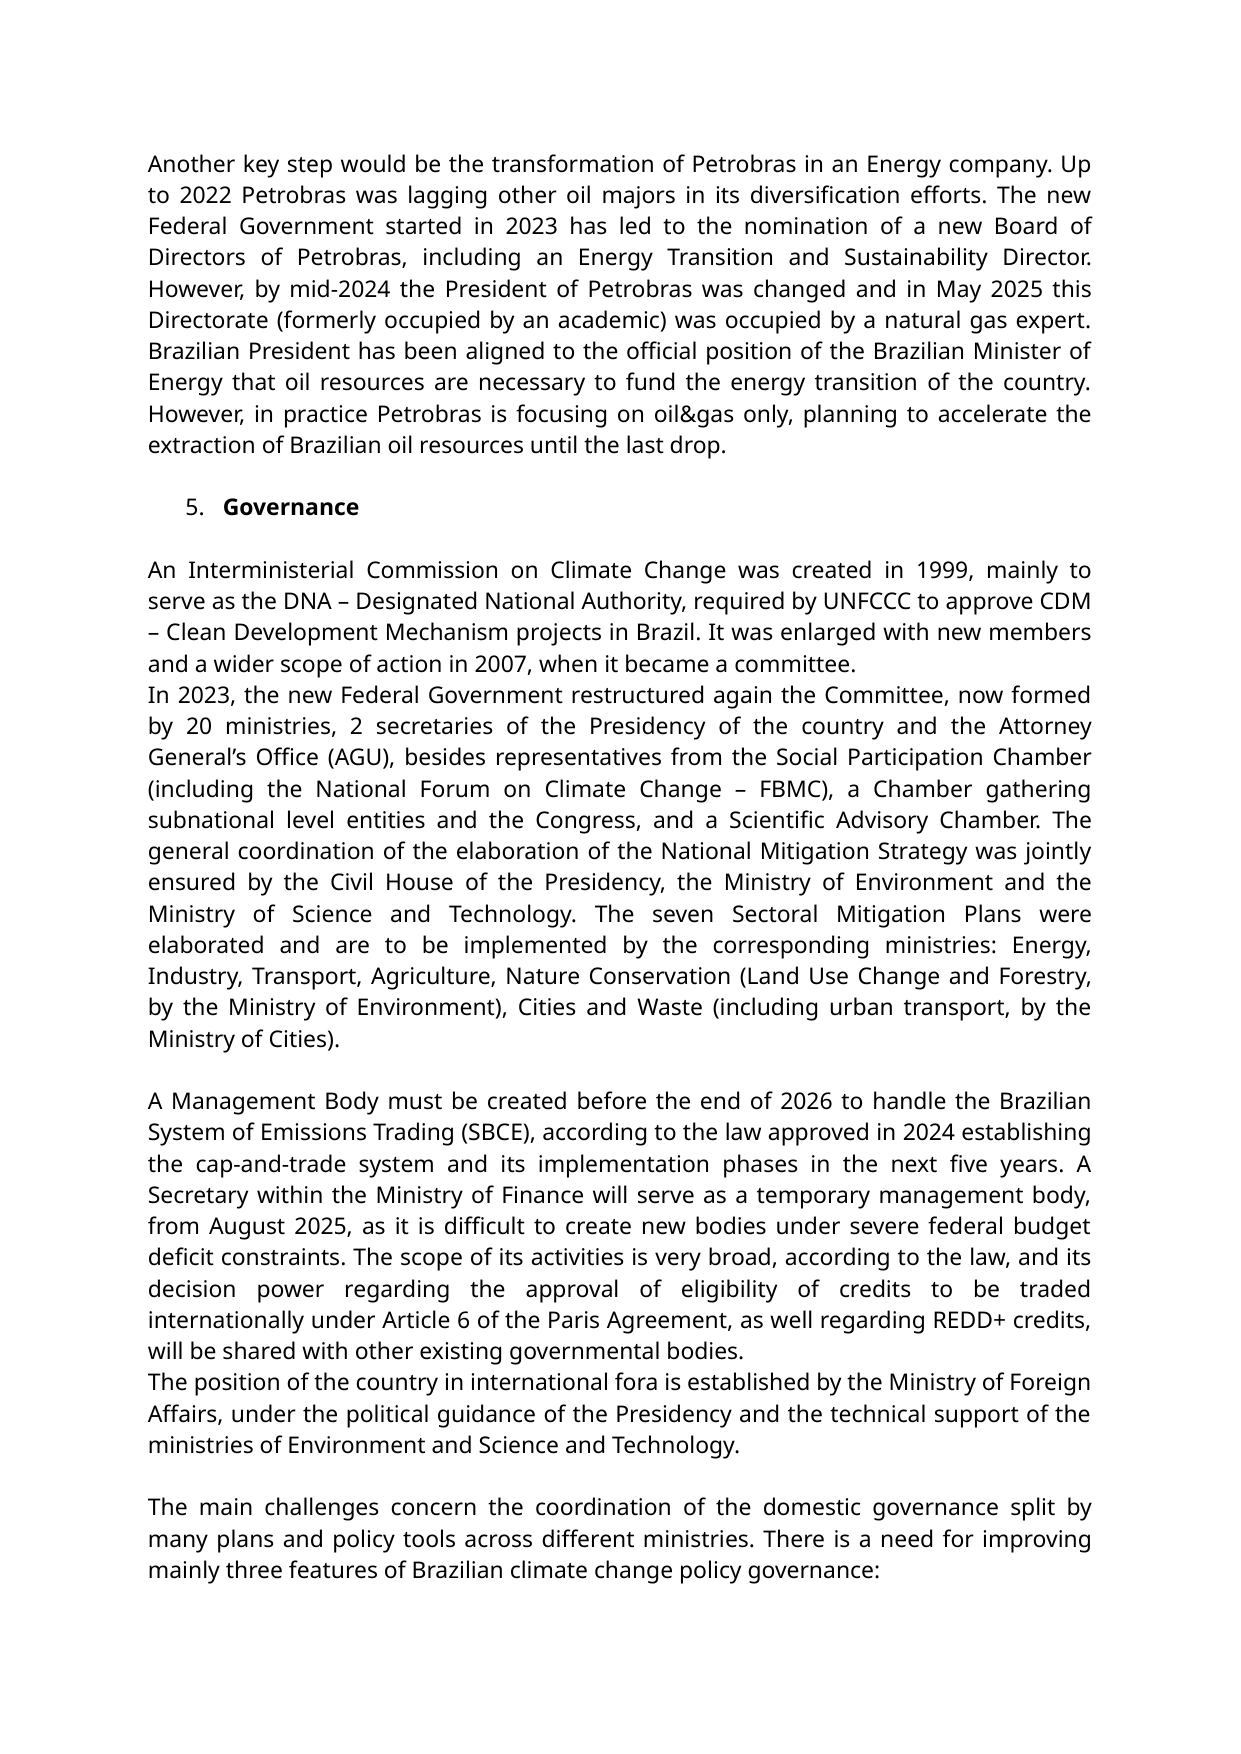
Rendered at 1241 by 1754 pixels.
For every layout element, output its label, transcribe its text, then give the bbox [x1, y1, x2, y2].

list Another key step would be the transformation of Petrobras in an Energy company. Up to 2022 Petrobras was lagging other oil majors in its diversification efforts. The new Federal Government started in 2023 has led to the nomination of a new Board of Directors of Petrobras, including an Energy Transition and Sustainability Director. However, by mid-2024 the President of Petrobras was changed and in May 2025 this Directorate (formerly occupied by an academic) was occupied by a natural gas expert. Brazilian President has been aligned to the official position of the Brazilian Minister of Energy that oil resources are necessary to fund the energy transition of the country. However, in practice Petrobras is focusing on oil&gas only, planning to accelerate the extraction of Brazilian oil resources until the last drop. [148, 148, 1093, 460]
list The main challenges concern the coordination of the domestic governance split by many plans and policy tools across different ministries. There is a need for improving mainly three features of Brazilian climate change policy governance: [148, 1491, 1093, 1585]
list An Interministerial Commission on Climate Change was created in 1999, mainly to serve as the DNA – Designated National Authority, required by UNFCCC to approve CDM – Clean Development Mechanism projects in Brazil. It was enlarged with new members and a wider scope of action in 2007, when it became a committee. [148, 554, 1093, 679]
list Governance [185, 491, 1093, 523]
list A Management Body must be created before the end of 2026 to handle the Brazilian System of Emissions Trading (SBCE), according to the law approved in 2024 establishing the cap-and-trade system and its implementation phases in the next five years. A Secretary within the Ministry of Finance will serve as a temporary management body, from August 2025, as it is difficult to create new bodies under severe federal budget deficit constraints. The scope of its activities is very broad, according to the law, and its decision power regarding the approval of eligibility of credits to be traded internationally under Article 6 of the Paris Agreement, as well regarding REDD+ credits, will be shared with other existing governmental bodies. [148, 1085, 1093, 1366]
list The position of the country in international fora is established by the Ministry of Foreign Affairs, under the political guidance of the Presidency and the technical support of the ministries of Environment and Science and Technology. [148, 1366, 1093, 1460]
list In 2023, the new Federal Government restructured again the Committee, now formed by 20 ministries, 2 secretaries of the Presidency of the country and the Attorney General’s Office (AGU), besides representatives from the Social Participation Chamber (including the National Forum on Climate Change – FBMC), a Chamber gathering subnational level entities and the Congress, and a Scientific Advisory Chamber. The general coordination of the elaboration of the National Mitigation Strategy was jointly ensured by the Civil House of the Presidency, the Ministry of Environment and the Ministry of Science and Technology. The seven Sectoral Mitigation Plans were elaborated and are to be implemented by the corresponding ministries: Energy, Industry, Transport, Agriculture, Nature Conservation (Land Use Change and Forestry, by the Ministry of Environment), Cities and Waste (including urban transport, by the Ministry of Cities). [148, 679, 1093, 1054]
